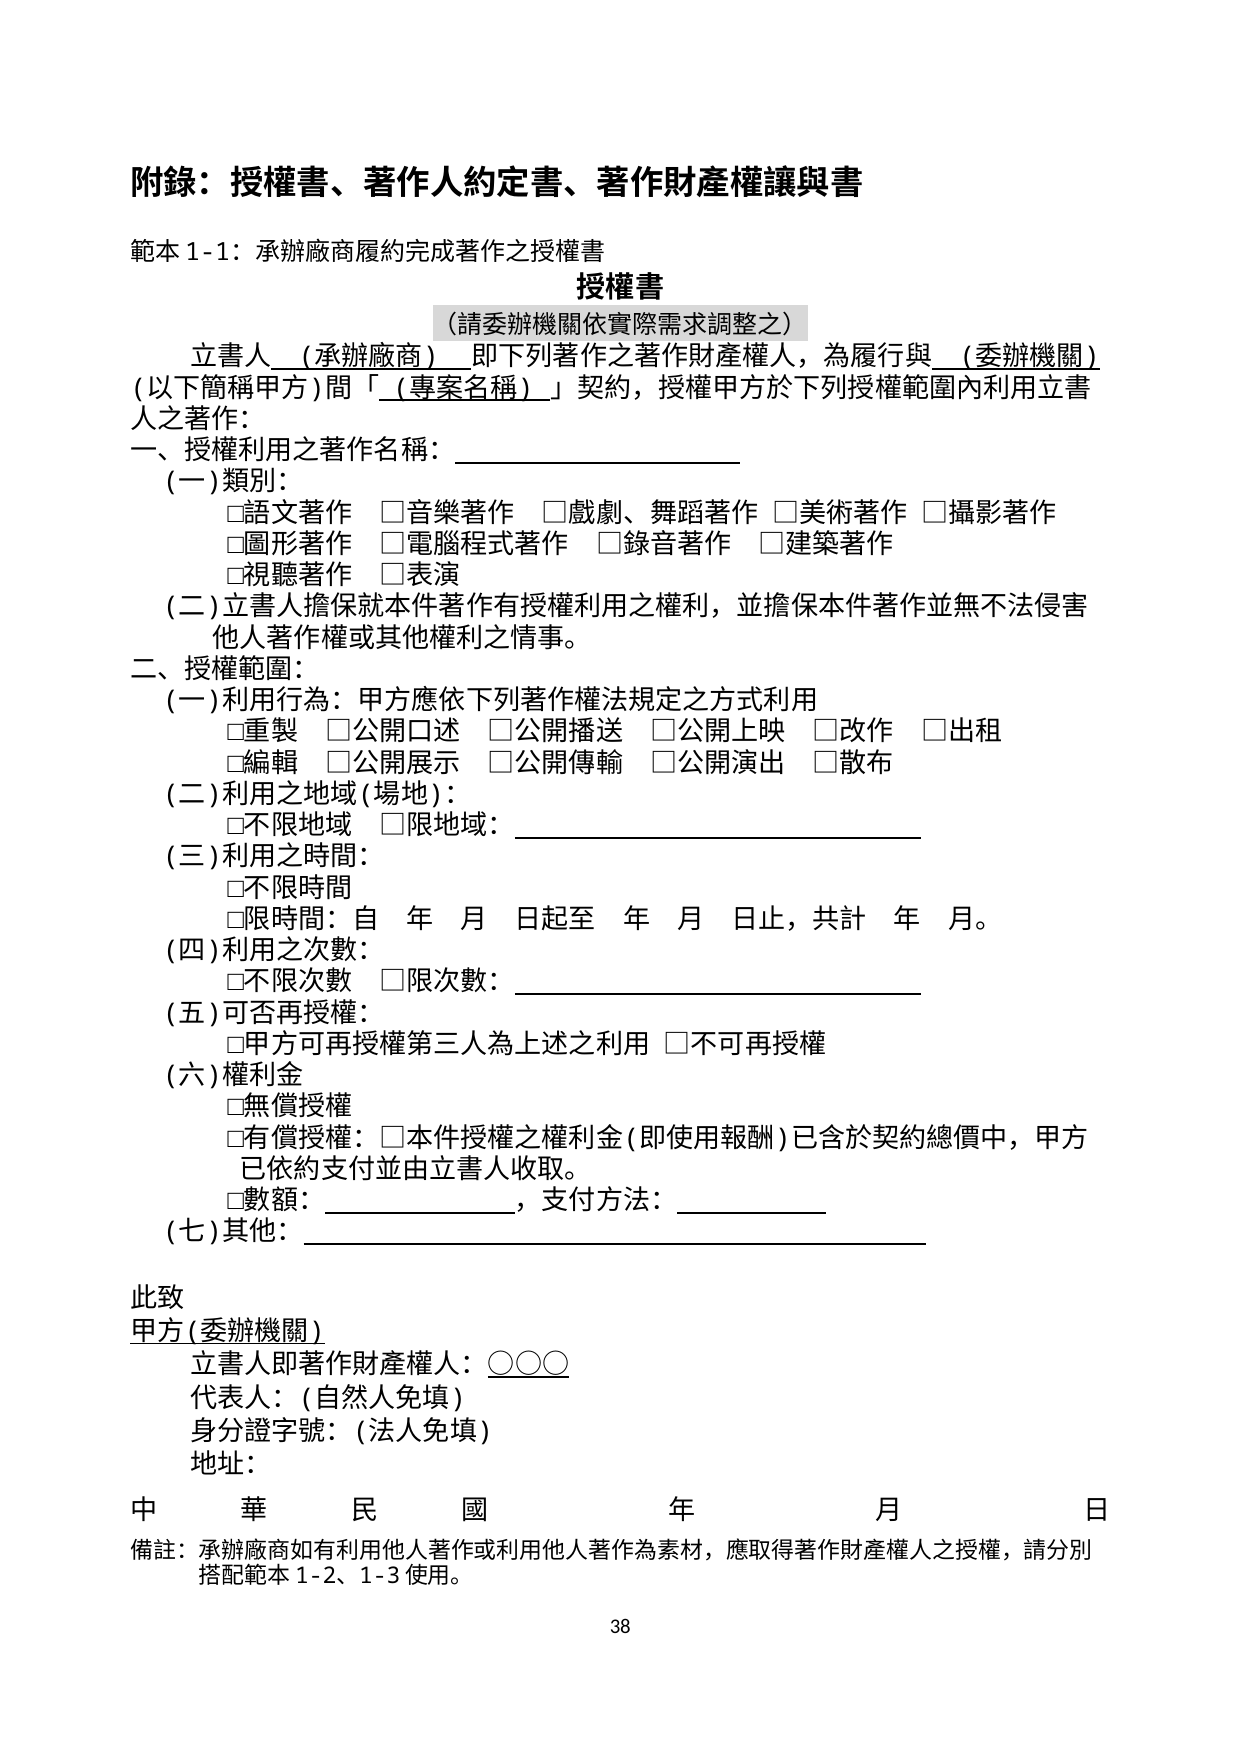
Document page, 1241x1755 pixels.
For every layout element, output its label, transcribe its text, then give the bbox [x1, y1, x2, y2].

text □不限地域 □限地域： [130, 809, 1110, 841]
text 二、授權範圍： [130, 653, 1110, 684]
text 一、授權利用之著作名稱： [130, 434, 1110, 466]
text □數額： ，支付方法： [130, 1184, 1110, 1216]
text 甲方(委辦機關) [130, 1314, 1110, 1347]
text □視聽著作 □表演 [130, 559, 1110, 591]
text 立書人 (承辦廠商) 即下列著作之著作財產權人，為履行與 (委辦機關) (以下簡稱甲方)間「 (專案名稱) 」契約，授權甲方於下列授權範圍內利用立書人之著作： [130, 341, 1110, 434]
text □甲方可再授權第三人為上述之利用 □不可再授權 [130, 1028, 1110, 1059]
text 立書人即著作財產權人：○○○ [130, 1347, 1110, 1380]
text (二)利用之地域(場地)： [130, 778, 1110, 809]
text 中華民國 年 月 日 [130, 1493, 1110, 1526]
text □重製 □公開口述 □公開播送 □公開上映 □改作 □出租 [130, 716, 1110, 747]
text 備註：承辦廠商如有利用他人著作或利用他人著作為素材，應取得著作財產權人之授權，請分別搭配範本1-2、1-3使用。 [130, 1539, 1110, 1589]
text （請委辦機關依實際需求調整之） [130, 305, 1110, 341]
text (三)利用之時間： [130, 841, 1110, 872]
text (一)類別： [130, 466, 1110, 497]
text (四)利用之次數： [130, 934, 1110, 966]
text □語文著作 □音樂著作 □戲劇、舞蹈著作 □美術著作 □攝影著作 [130, 497, 1110, 528]
text (一)利用行為：甲方應依下列著作權法規定之方式利用 [130, 684, 1110, 716]
text 授權書 [130, 269, 1110, 305]
text (二)立書人擔保就本件著作有授權利用之權利，並擔保本件著作並無不法侵害他人著作權或其他權利之情事。 [130, 591, 1110, 653]
text (七)其他： [130, 1216, 1110, 1247]
text □編輯 □公開展示 □公開傳輸 □公開演出 □散布 [130, 747, 1110, 778]
text 代表人：(自然人免填) [130, 1380, 1110, 1414]
text □無償授權 [130, 1091, 1110, 1122]
text 此致 [130, 1280, 1110, 1314]
text 身分證字號：(法人免填) [130, 1414, 1110, 1447]
text (六)權利金 [130, 1059, 1110, 1091]
text □有償授權：□本件授權之權利金(即使用報酬)已含於契約總價中，甲方已依約支付並由立書人收取。 [130, 1122, 1110, 1184]
text 地址： [130, 1447, 1110, 1480]
text □不限次數 □限次數： [130, 966, 1110, 997]
text 附錄：授權書、著作人約定書、著作財產權讓與書 [130, 161, 1110, 202]
text □不限時間 [130, 872, 1110, 903]
text □限時間：自 年 月 日起至 年 月 日止，共計 年 月。 [130, 903, 1110, 934]
text 範本1-1：承辦廠商履約完成著作之授權書 [130, 227, 1110, 269]
text □圖形著作 □電腦程式著作 □錄音著作 □建築著作 [130, 528, 1110, 559]
text (五)可否再授權： [130, 997, 1110, 1028]
